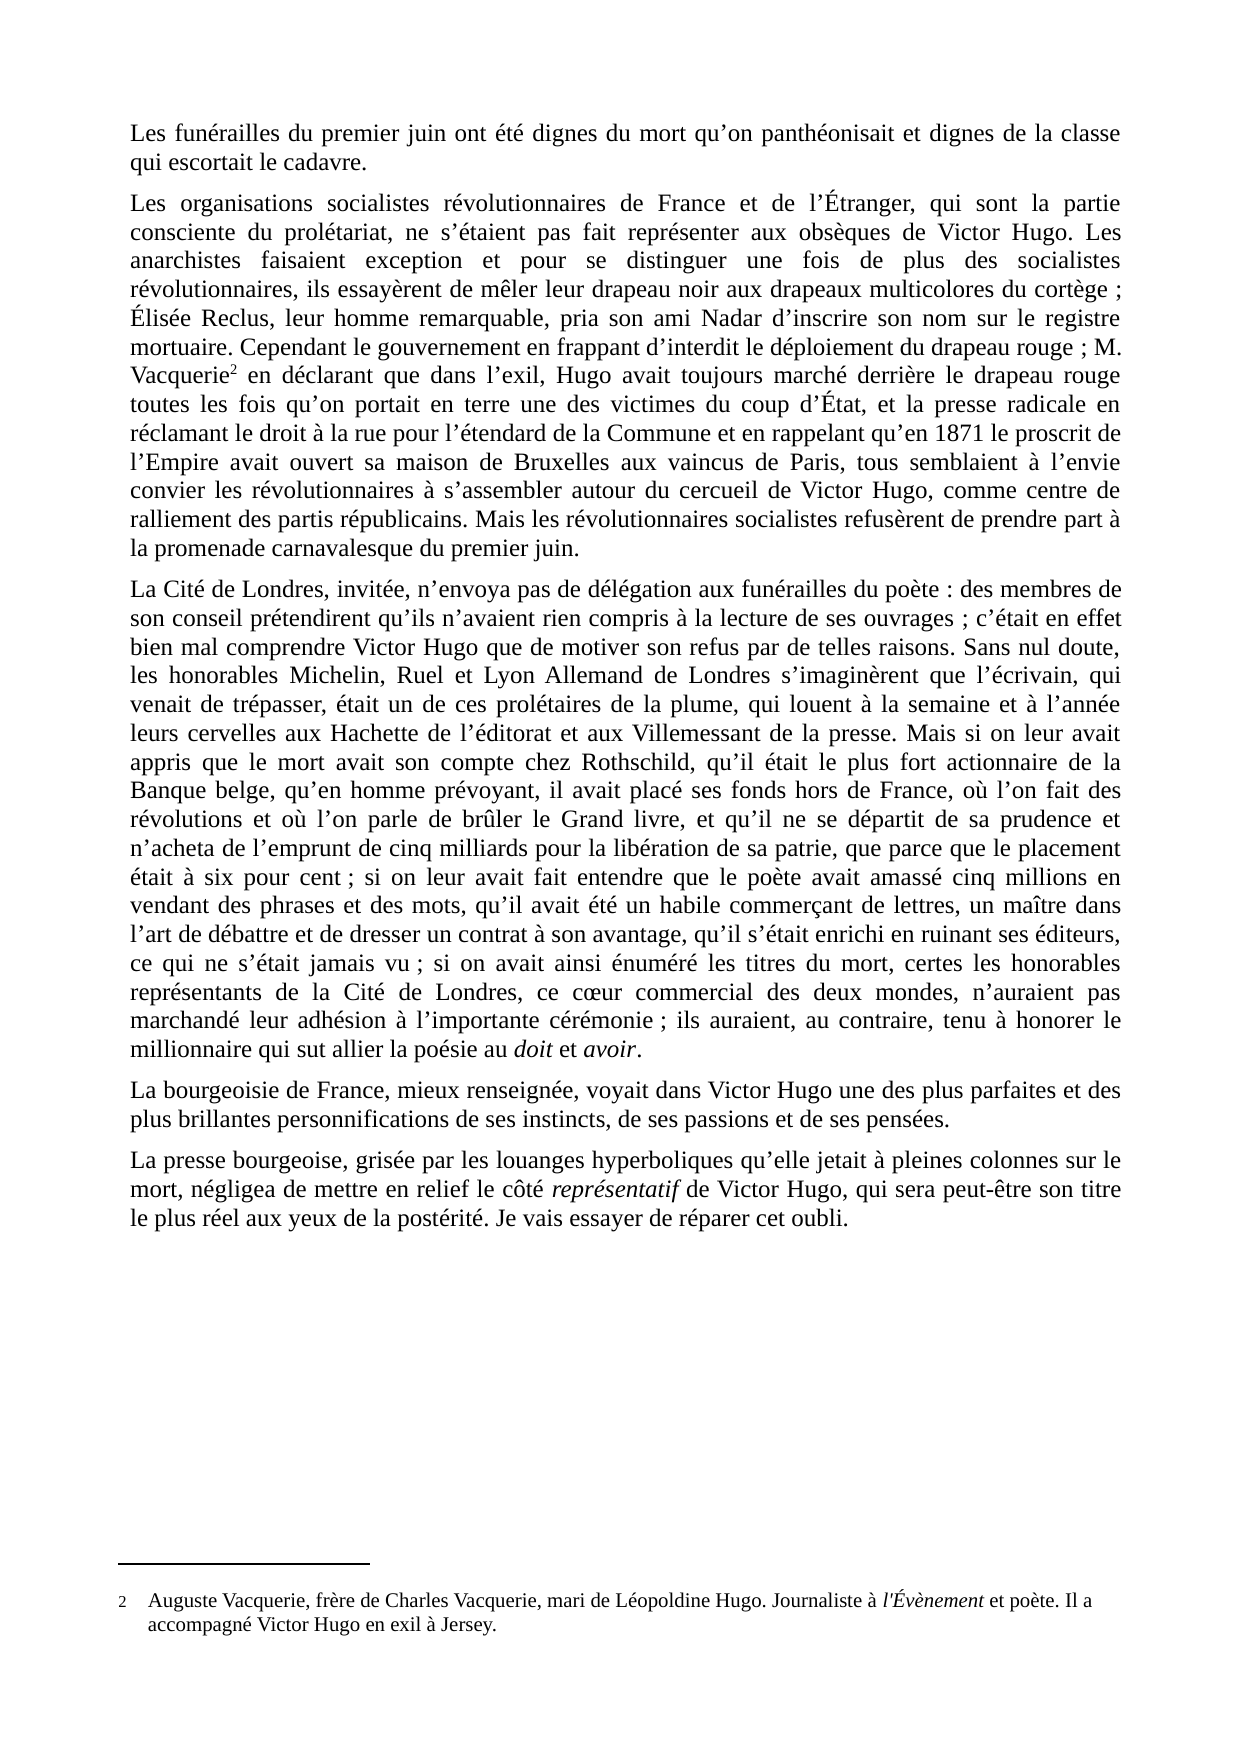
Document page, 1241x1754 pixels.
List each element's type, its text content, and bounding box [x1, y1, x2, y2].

text Auguste Vacquerie, frère de Charles Vacquerie, mari de Léopoldine Hugo. Journaliste à l'Évènement et poète. Il a accompagné Victor Hugo en exil à Jersey. [118, 1588, 1122, 1636]
text La presse bourgeoise, grisée par les louanges hyperboliques qu’elle jetait à pleines colonnes sur le mort, négligea de mettre en relief le côté représentatif de Victor Hugo, qui sera peut-être son titre le plus réel aux yeux de la postérité. Je vais essayer de réparer cet oubli. [130, 1146, 1122, 1232]
text La bourgeoisie de France, mieux renseignée, voyait dans Victor Hugo une des plus parfaites et des plus brillantes personnifications de ses instincts, de ses passions et de ses pensées. [130, 1076, 1122, 1133]
text La Cité de Londres, invitée, n’envoya pas de délégation aux funérailles du poète : des membres de son conseil prétendirent qu’ils n’avaient rien compris à la lecture de ses ouvrages ; c’était en effet bien mal comprendre Victor Hugo que de motiver son refus par de telles raisons. Sans nul doute, les honorables Michelin, Ruel et Lyon Allemand de Londres s’imaginèrent que l’écrivain, qui venait de trépasser, était un de ces prolétaires de la plume, qui louent à la semaine et à l’année leurs cervelles aux Hachette de l’éditorat et aux Villemessant de la presse. Mais si on leur avait appris que le mort avait son compte chez Rothschild, qu’il était le plus fort actionnaire de la Banque belge, qu’en homme prévoyant, il avait placé ses fonds hors de France, où l’on fait des révolutions et où l’on parle de brûler le Grand livre, et qu’il ne se départit de sa prudence et n’acheta de l’emprunt de cinq milliards pour la libération de sa patrie, que parce que le placement était à six pour cent ; si on leur avait fait entendre que le poète avait amassé cinq millions en vendant des phrases et des mots, qu’il avait été un habile commerçant de lettres, un maître dans l’art de débattre et de dresser un contrat à son avantage, qu’il s’était enrichi en ruinant ses éditeurs, ce qui ne s’était jamais vu ; si on avait ainsi énuméré les titres du mort, certes les honorables représentants de la Cité de Londres, ce cœur commercial des deux mondes, n’auraient pas marchandé leur adhésion à l’importante cérémonie ; ils auraient, au contraire, tenu à honorer le millionnaire qui sut allier la poésie au doit et avoir. [130, 574, 1122, 1063]
text Les funérailles du premier juin ont été dignes du mort qu’on panthéonisait et dignes de la classe qui escortait le cadavre. [130, 118, 1122, 176]
text Les organisations socialistes révolutionnaires de France et de l’Étranger, qui sont la partie consciente du prolétariat, ne s’étaient pas fait représenter aux obsèques de Victor Hugo. Les anarchistes faisaient exception et pour se distinguer une fois de plus des socialistes révolutionnaires, ils essayèrent de mêler leur drapeau noir aux drapeaux multicolores du cortège ; Élisée Reclus, leur homme remarquable, pria son ami Nadar d’inscrire son nom sur le registre mortuaire. Cependant le gouvernement en frappant d’interdit le déploiement du drapeau rouge ; M. Vacquerie en déclarant que dans l’exil, Hugo avait toujours marché derrière le drapeau rouge toutes les fois qu’on portait en terre une des victimes du coup d’État, et la presse radicale en réclamant le droit à la rue pour l’étendard de la Commune et en rappelant qu’en 1871 le proscrit de l’Empire avait ouvert sa maison de Bruxelles aux vaincus de Paris, tous semblaient à l’envie convier les révolutionnaires à s’assembler autour du cercueil de Victor Hugo, comme centre de ralliement des partis républicains. Mais les révolutionnaires socialistes refusèrent de prendre part à la promenade carnavalesque du premier juin. [130, 188, 1122, 562]
